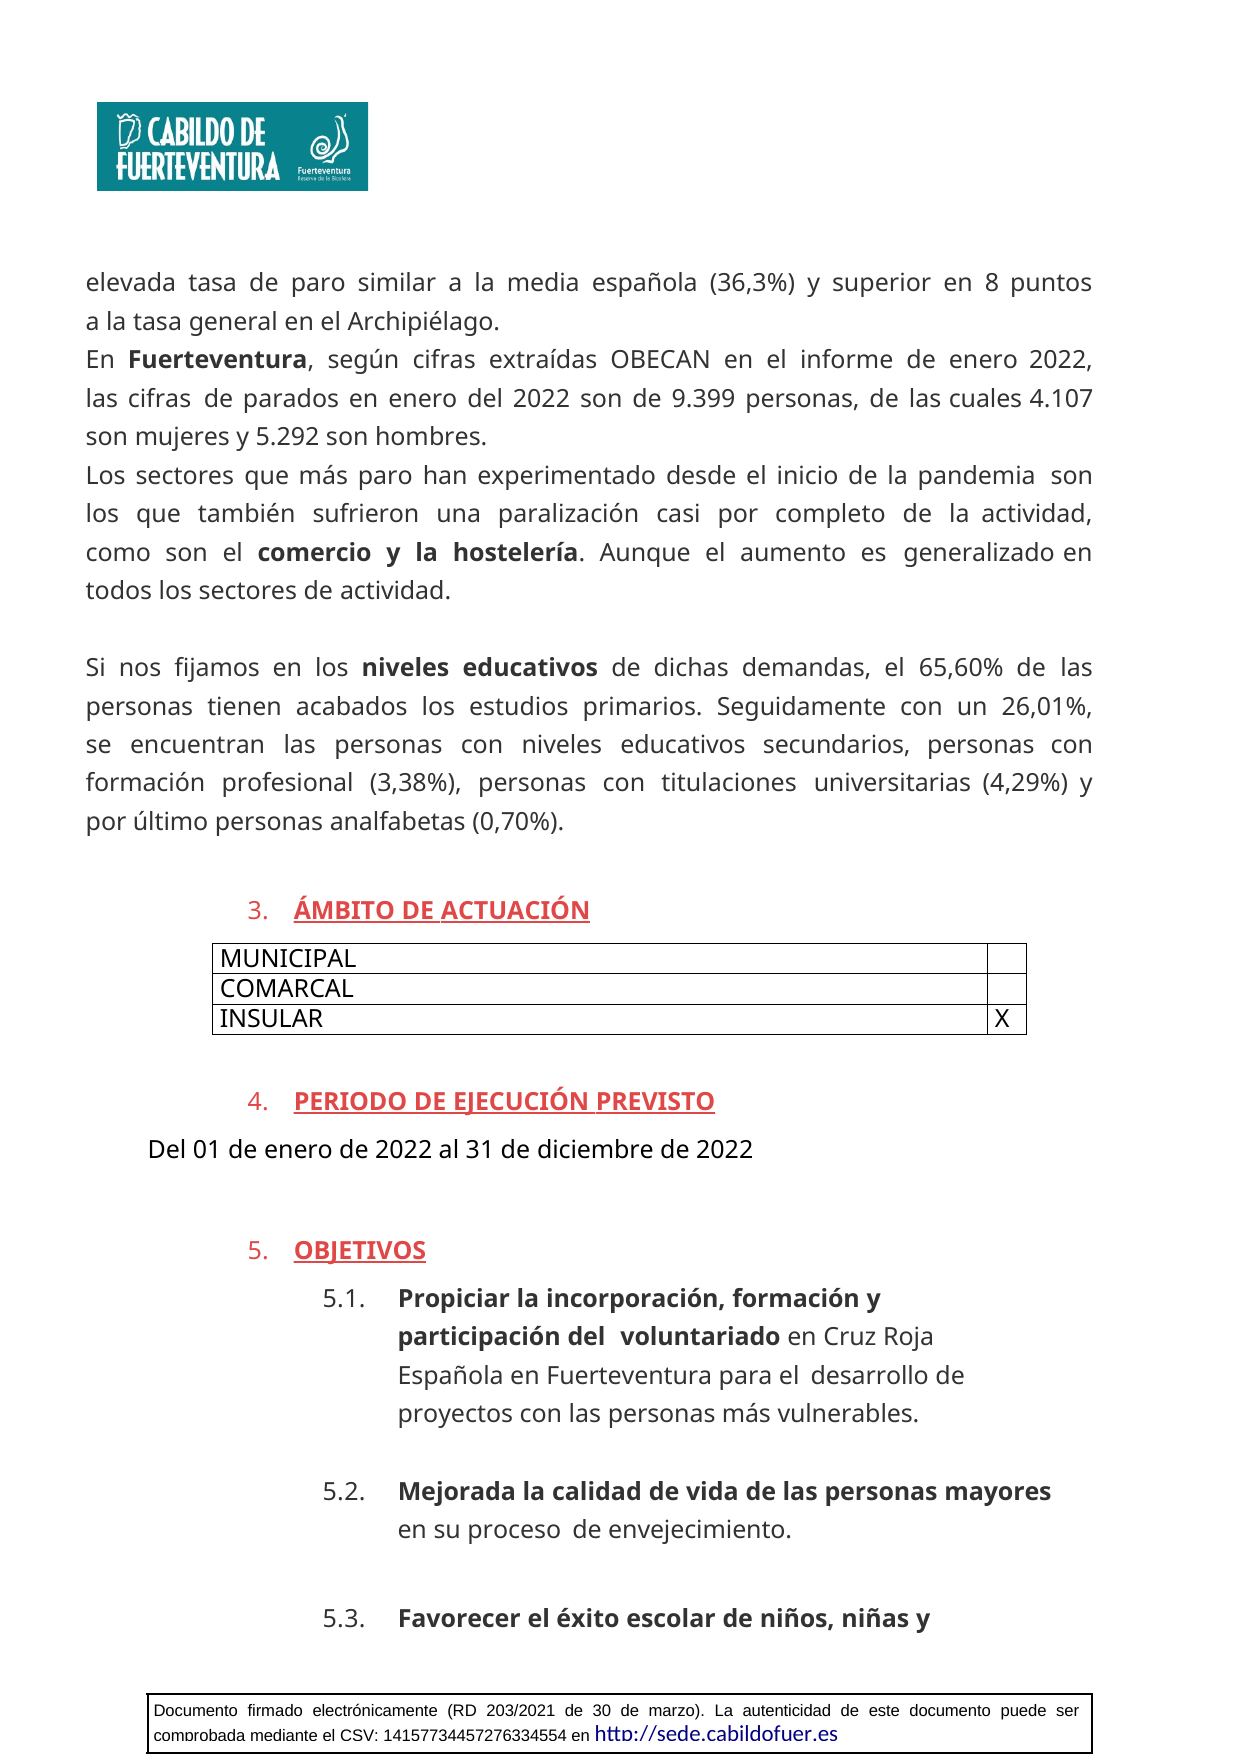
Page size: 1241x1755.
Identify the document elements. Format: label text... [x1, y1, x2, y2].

table_cell X [988, 1005, 1026, 1033]
list Mejorada la calidad de vida de las personas mayores en su proceso de envejecimiento. [322, 1473, 1081, 1546]
table_header [988, 944, 1026, 973]
text Del 01 de enero de 2022 al 31 de diciembre de 2022 [147, 1132, 1107, 1166]
text Si nos fijamos en los niveles educativos de dichas demandas, el 65,60% de las personas tienen acabados los estudios primarios. Seguidamente con un 26,01%, se encuentran las personas con niveles educativos secundarios, personas con formación profesional (3,38%), personas con titulaciones universitarias (4,29%) y por último personas analfabetas (0,70%). [85, 650, 1093, 838]
text En Fuerteventura, según cifras extraídas OBECAN en el informe de enero 2022, las cifras de parados en enero del 2022 son de 9.399 personas, de las cuales 4.107 son mujeres y 5.292 son hombres. [85, 342, 1093, 453]
list OBJETIVOS [247, 1232, 1107, 1266]
table_header MUNICIPAL [213, 944, 987, 973]
table_cell COMARCAL [213, 974, 987, 1003]
table_cell [988, 974, 1026, 1003]
list Favorecer el éxito escolar de niños, niñas y [322, 1600, 991, 1634]
table_cell INSULAR [213, 1005, 987, 1033]
list ÁMBITO DE ACTUACIÓN [247, 892, 1107, 926]
list Propiciar la incorporación, formación y participación del voluntariado en Cruz Roja Española en Fuerteventura para el desarrollo de proyectos con las personas más vulnerables. [322, 1281, 969, 1430]
text elevada tasa de paro similar a la media española (36,3%) y superior en 8 puntos a la tasa general en el Archipiélago. [85, 265, 1093, 337]
list PERIODO DE EJECUCIÓN PREVISTO [247, 1083, 1107, 1117]
text Los sectores que más paro han experimentado desde el inicio de la pandemia son los que también sufrieron una paralización casi por completo de la actividad, como son el comercio y la hostelería. Aunque el aumento es generalizado en todos los sectores de actividad. [85, 457, 1093, 607]
